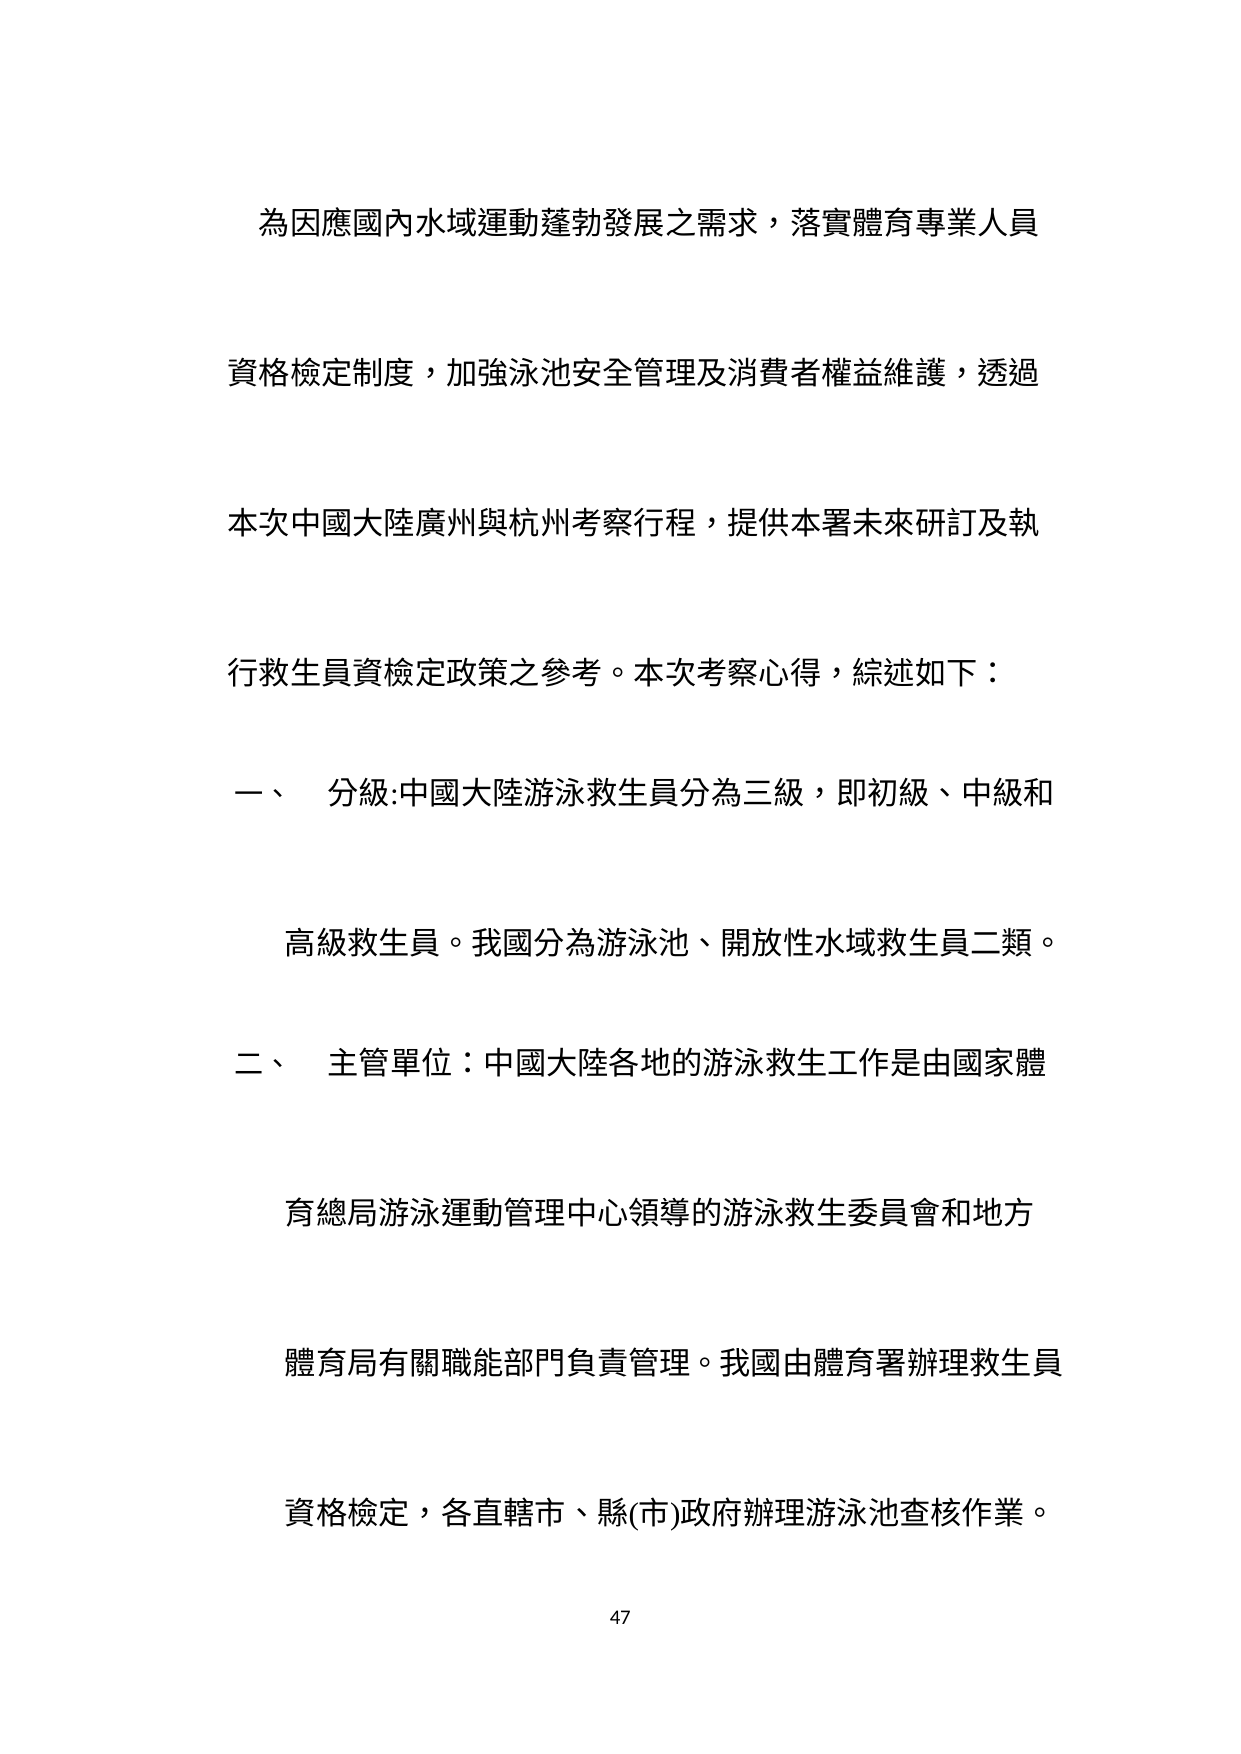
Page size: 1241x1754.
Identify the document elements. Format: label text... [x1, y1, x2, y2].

text 為因應國內水域運動蓬勃發展之需求，落實體育專業人員資格檢定制度，加強泳池安全管理及消費者權益維護，透過本次中國大陸廣州與杭州考察行程，提供本署未來研訂及執行救生員資檢定政策之參考。本次考察心得，綜述如下： [227, 183, 1063, 708]
list 主管單位：中國大陸各地的游泳救生工作是由國家體育總局游泳運動管理中心領導的游泳救生委員會和地方體育局有關職能部門負責管理。我國由體育署辦理救生員資格檢定，各直轄市、縣(市)政府辦理游泳池查核作業。 [234, 1024, 1063, 1549]
list 分級:中國大陸游泳救生員分為三級，即初級、中級和高級救生員。我國分為游泳池、開放性水域救生員二類。 [234, 753, 1063, 978]
